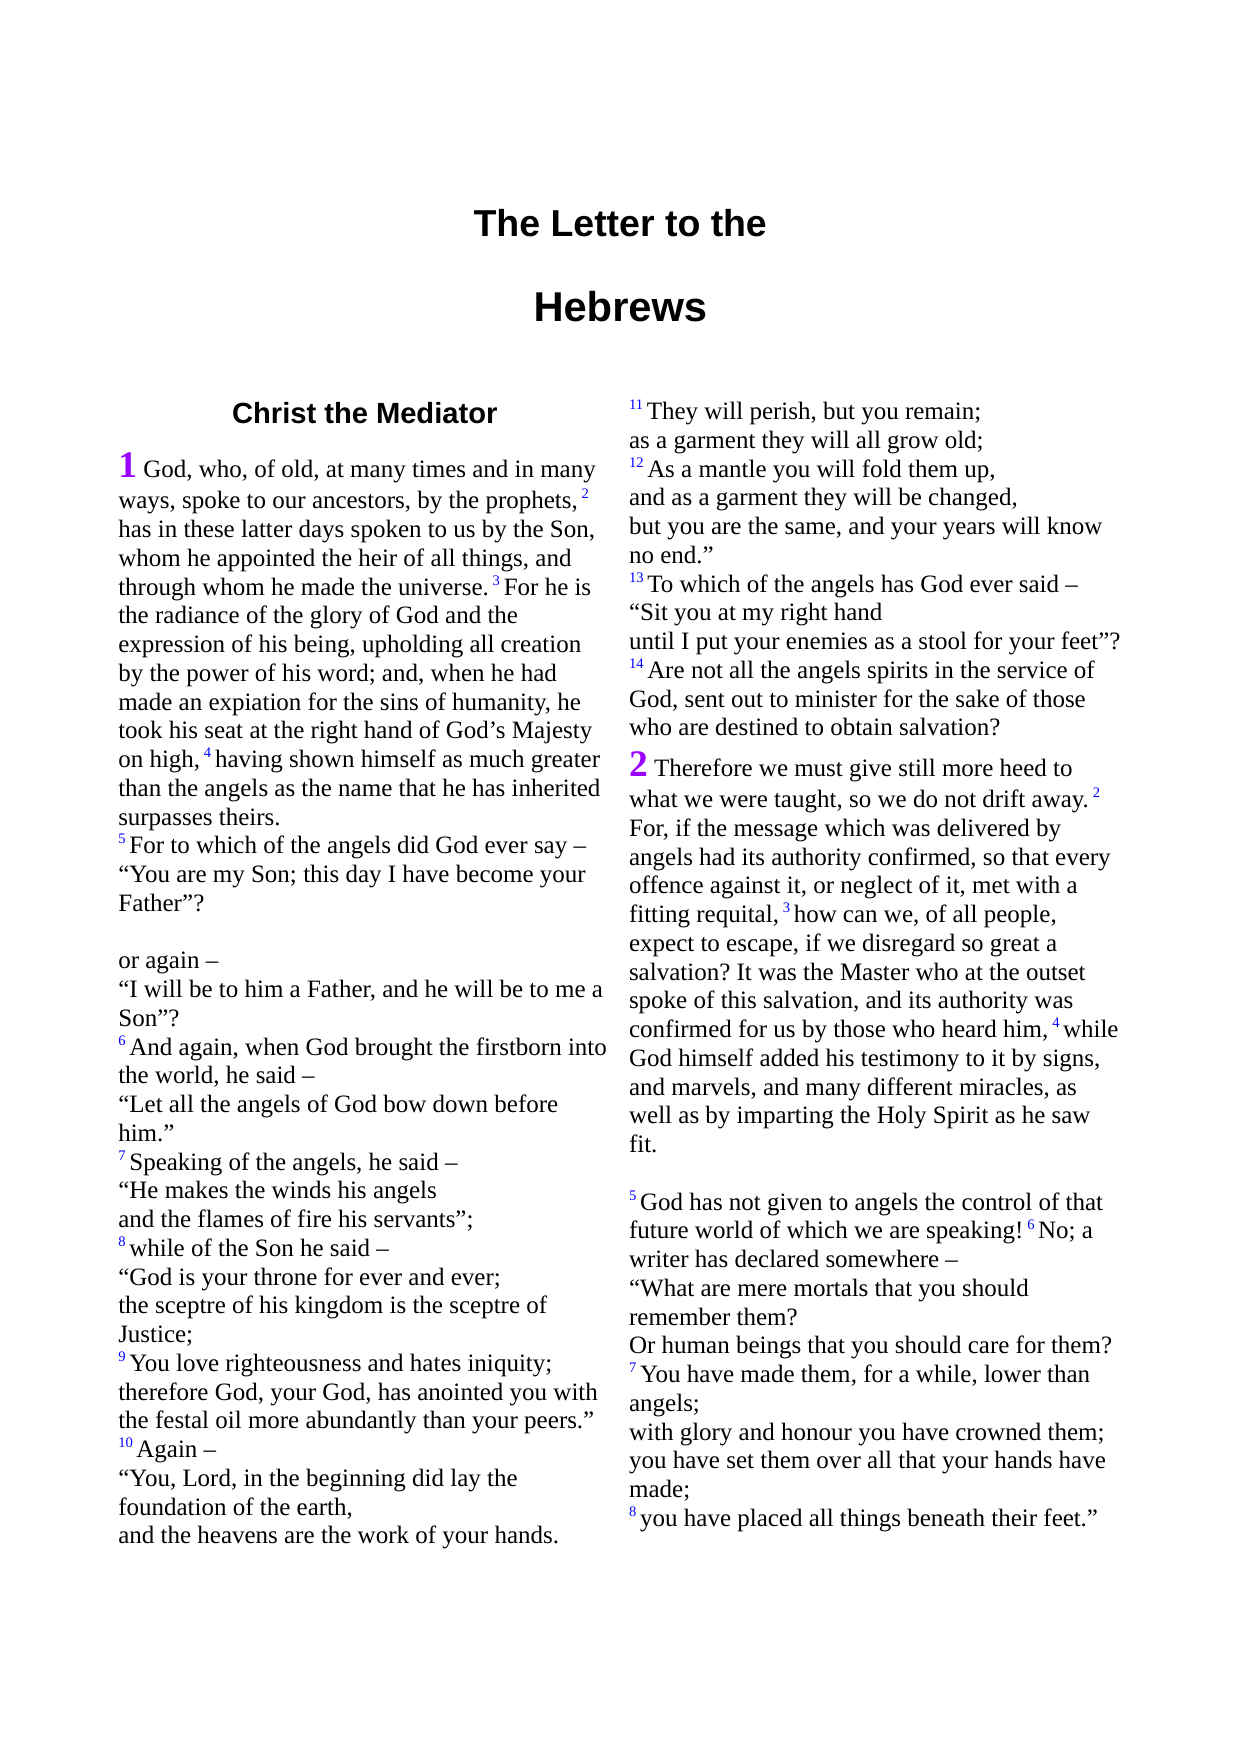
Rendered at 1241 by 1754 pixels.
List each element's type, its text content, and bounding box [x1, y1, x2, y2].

text and as a garment they will be changed, [629, 482, 1122, 511]
text Or human beings that you should care for them? [629, 1331, 1122, 1359]
text and the heavens are the work of your hands. [118, 1520, 611, 1549]
text 13 To which of the angels has God ever said – [629, 569, 1122, 597]
text “Sit you at my right hand [629, 597, 1122, 626]
text 8 while of the Son he said – [118, 1233, 611, 1262]
text until I put your enemies as a stool for your feet”? [629, 626, 1122, 655]
text therefore God, your God, has anointed you with the festal oil more abundantly than your peers.” [118, 1377, 611, 1434]
text the sceptre of his kingdom is the sceptre of Justice; [118, 1290, 611, 1348]
text 7 You have made them, for a while, lower than angels; [629, 1359, 1122, 1417]
text “Let all the angels of God bow down before him.” [118, 1089, 611, 1147]
text “God is your throne for ever and ever; [118, 1262, 611, 1290]
text “What are mere mortals that you should remember them? [629, 1273, 1122, 1331]
text “You, Lord, in the beginning did lay the foundation of the earth, [118, 1463, 611, 1520]
text “He makes the winds his angels [118, 1175, 611, 1204]
text 5 God has not given to angels the control of that future world of which we are speaking! 6 No; a writer has declared somewhere – [629, 1187, 1122, 1273]
text 14 Are not all the angels spirits in the service of God, sent out to minister for the sake of those who are destined to obtain salvation? [629, 655, 1122, 741]
text 7 Speaking of the angels, he said – [118, 1147, 611, 1175]
text but you are the same, and your years will know no end.” [629, 511, 1122, 569]
text as a garment they will all grow old; [629, 425, 1122, 454]
text or again – [118, 945, 611, 974]
text 12 As a mantle you will fold them up, [629, 454, 1122, 482]
text 6 And again, when God brought the firstborn into the world, he said – [118, 1032, 611, 1089]
text you have set them over all that your hands have made; [629, 1446, 1122, 1503]
text 11 They will perish, but you remain; [629, 396, 1122, 425]
text with glory and honour you have crowned them; [629, 1417, 1122, 1446]
text and the flames of fire his servants”; [118, 1204, 611, 1233]
title Hebrews [118, 282, 1122, 330]
text 1 God, who, of old, at many times and in many ways, spoke to our ancestors, by the prophets, 2 has in these latter days spoken to us by the Son, whom he appointed the heir of all things, and through whom he made the universe. 3 For he is the radiance of the glory of God and the expression of his being, upholding all creation by the power of his word; and, when he had made an expiation for the sins of humanity, he took his seat at the right hand of God’s Majesty on high, 4 having shown himself as much greater than the angels as the name that he has inherited surpasses theirs. [118, 442, 611, 830]
subtitle Christ the Mediator [118, 396, 611, 430]
text 8 you have placed all things beneath their feet.” [629, 1503, 1122, 1532]
text 2 Therefore we must give still more heed to what we were taught, so we do not drift away. 2 For, if the message which was delivered by angels had its authority confirmed, so that every offence against it, or neglect of it, met with a fitting requital, 3 how can we, of all people, expect to escape, if we disregard so great a salvation? It was the Master who at the outset spoke of this salvation, and its authority was confirmed for us by those who heard him, 4 while God himself added his testimony to it by signs, and marvels, and many different miracles, as well as by imparting the Holy Spirit as he saw fit. [629, 741, 1122, 1158]
text 5 For to which of the angels did God ever say – [118, 830, 611, 859]
text “I will be to him a Father, and he will be to me a Son”? [118, 974, 611, 1032]
text “You are my Son; this day I have become your Father”? [118, 859, 611, 917]
text 10 Again – [118, 1434, 611, 1463]
title The Letter to the [118, 201, 1122, 244]
text 9 You love righteousness and hates iniquity; [118, 1348, 611, 1377]
